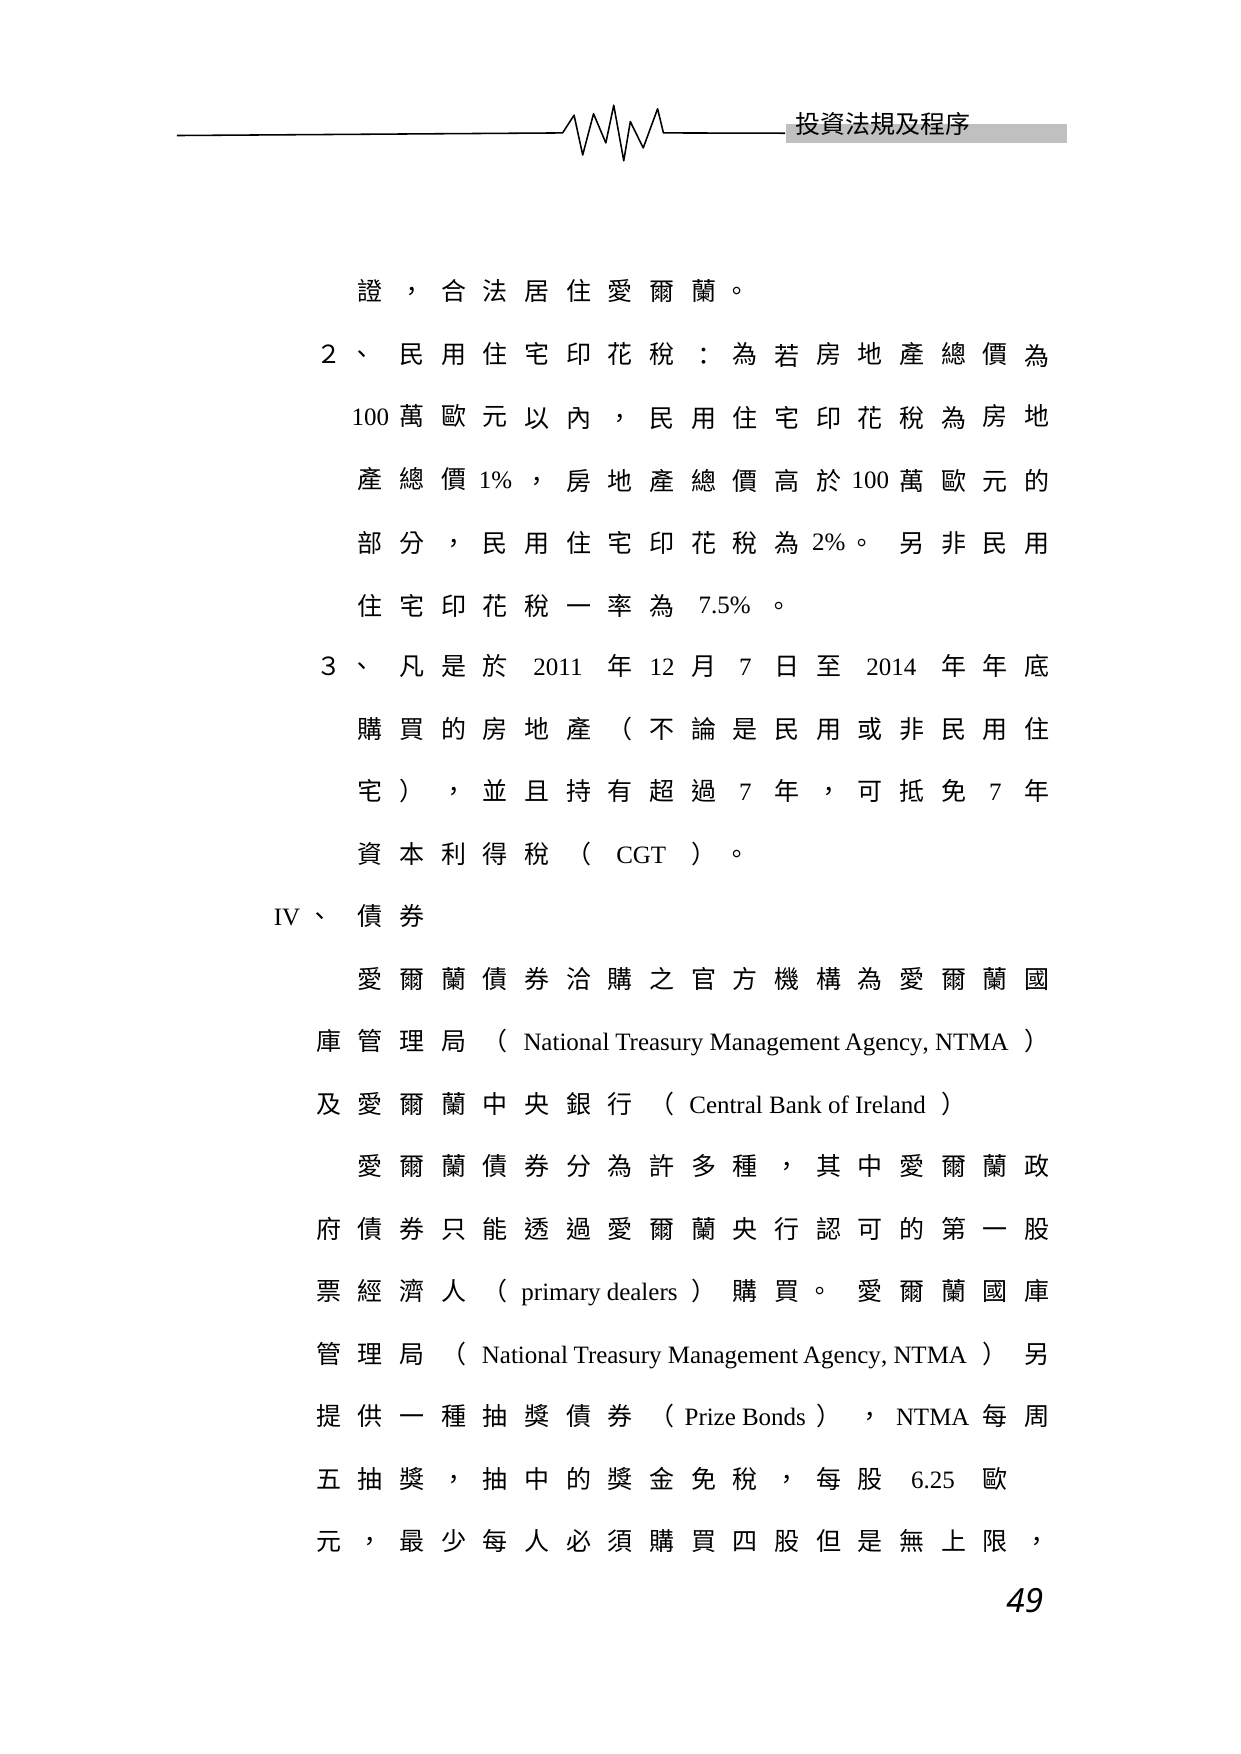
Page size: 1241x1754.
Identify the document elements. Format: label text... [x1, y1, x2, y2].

text ２、民用住宅印花稅：為若房地產總價為100萬歐元以內，民用住宅印花稅為房地產總價1%，房地產總價高於100萬歐元的部分，民用住宅印花稅為2%。另非民用住宅印花稅一率為7.5%。 [281, 313, 1058, 625]
text 愛爾蘭債券洽購之官方機構為愛爾蘭國庫管理局（National Treasury Management Agency, NTMA）及愛爾蘭中央銀行（Central Bank of Ireland） [281, 938, 1058, 1125]
text IV、債券 [207, 875, 1058, 938]
text ３、凡是於2011年12月7日至2014年年底購買的房地產（不論是民用或非民用住宅），並且持有超過7年，可抵免7年資本利得稅（CGT）。 [281, 625, 1058, 875]
text 證，合法居住愛爾蘭。 [281, 250, 1058, 313]
text 愛爾蘭債券分為許多種，其中愛爾蘭政府債券只能透過愛爾蘭央行認可的第一股票經濟人（primary dealers）購買。愛爾蘭國庫管理局（National Treasury Management Agency, NTMA）另提供一種抽獎債券（Prize Bonds），NTMA每周五抽獎，抽中的獎金免稅，每股6.25歐元，最少每人必須購買四股但是無上限， [281, 1125, 1058, 1563]
